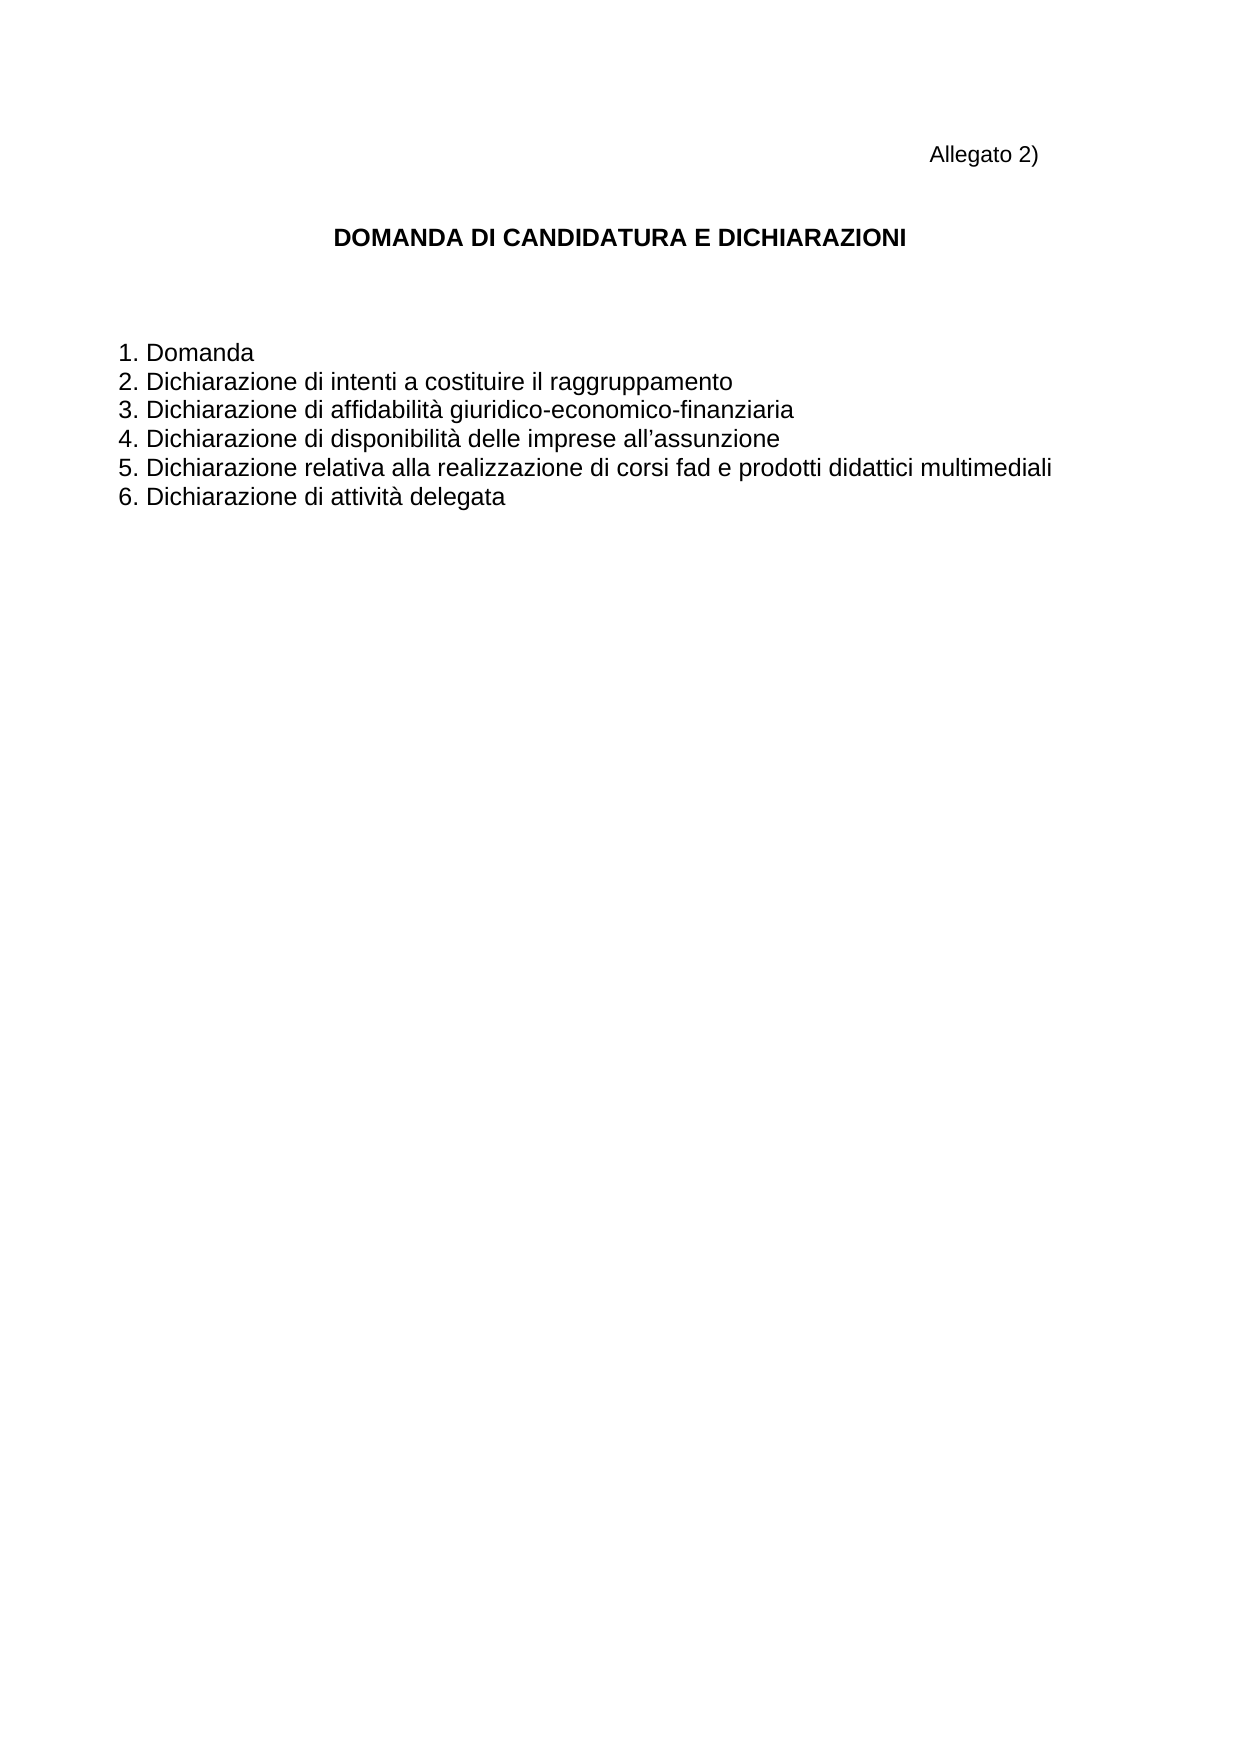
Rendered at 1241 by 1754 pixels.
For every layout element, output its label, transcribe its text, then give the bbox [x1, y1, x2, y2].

text DOMANDA DI CANDIDATURA E DICHIARAZIONI [118, 223, 1122, 252]
text 2. Dichiarazione di intenti a costituire il raggruppamento [118, 367, 1122, 395]
text 4. Dichiarazione di disponibilità delle imprese all’assunzione [118, 424, 1122, 453]
text Allegato 2) [118, 141, 1122, 168]
text 6. Dichiarazione di attività delegata [118, 482, 1122, 510]
text 3. Dichiarazione di affidabilità giuridico-economico-finanziaria [118, 395, 1122, 424]
text 1. Domanda [118, 338, 1122, 367]
text 5. Dichiarazione relativa alla realizzazione di corsi fad e prodotti didattici multimediali [118, 453, 1122, 482]
